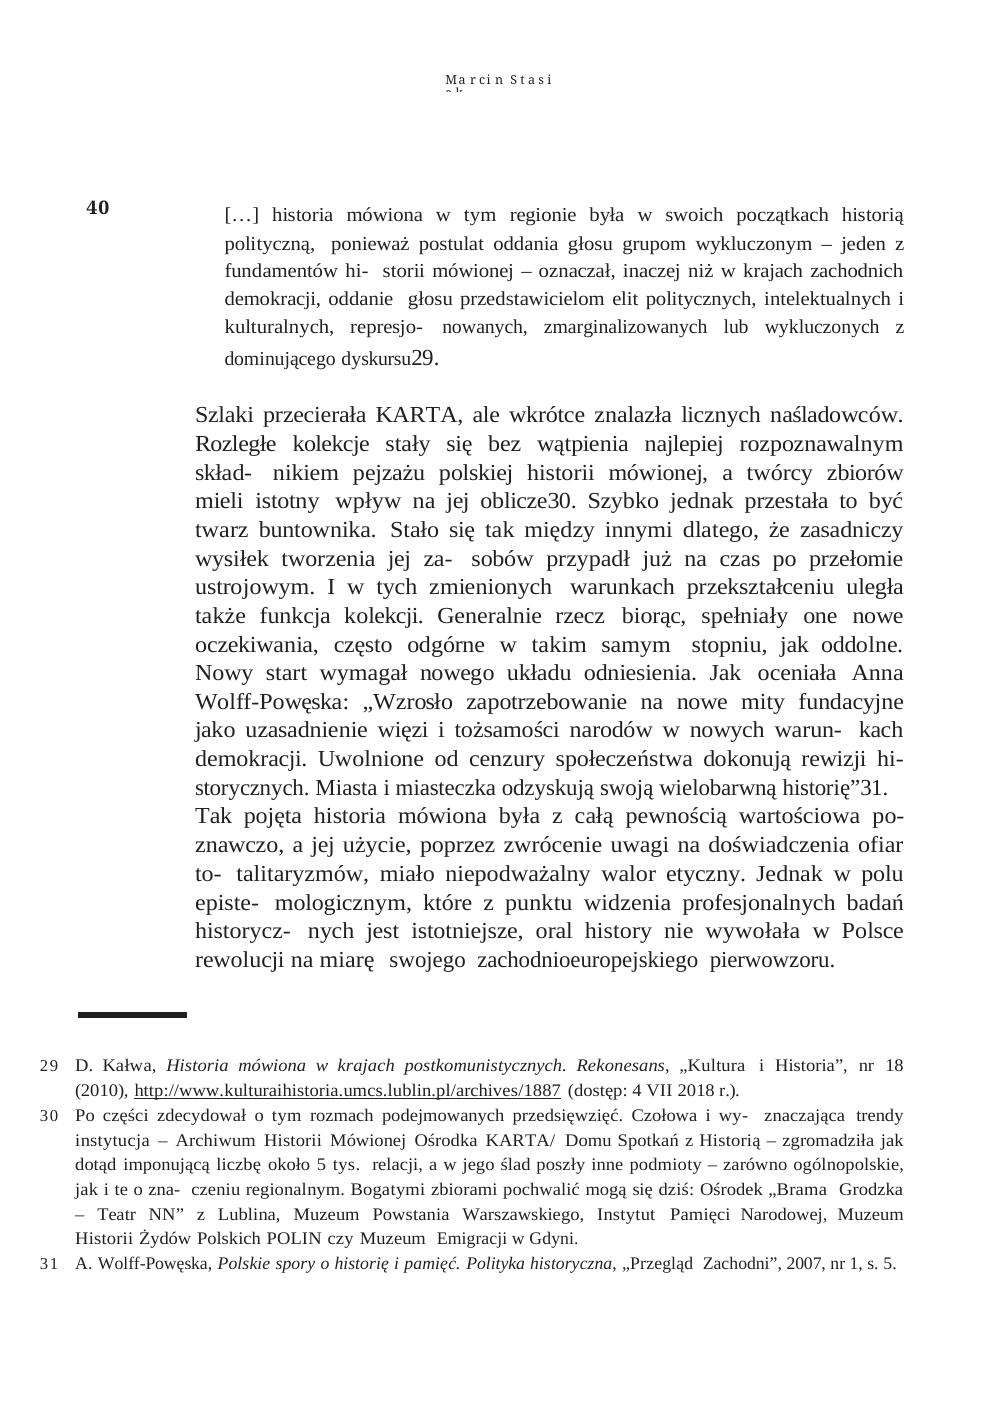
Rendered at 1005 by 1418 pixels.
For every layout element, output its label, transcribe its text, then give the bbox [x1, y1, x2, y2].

text Tak pojęta historia mówiona była z całą pewnością wartościowa po- znawczo, a jej użycie, poprzez zwrócenie uwagi na doświadczenia ofiar to- talitaryzmów, miało niepodważalny walor etyczny. Jednak w polu episte- mologicznym, które z punktu widzenia profesjonalnych badań historycz- nych jest istotniejsze, oral history nie wywołała w Polsce rewolucji na miarę swojego zachodnioeuropejskiego pierwowzoru. [195, 803, 904, 972]
list D. Kałwa, Historia mówiona w krajach postkomunistycznych. Rekonesans, „Kultura i Historia”, nr 18 (2010), http://www.kulturaihistoria.umcs.lublin.pl/archives/1887 (dostęp: 4 VII 2018 r.). [39, 1055, 904, 1100]
list Po części zdecydował o tym rozmach podejmowanych przedsięwzięć. Czołowa i wy- znaczająca trendy instytucja – Archiwum Historii Mówionej Ośrodka KARTA/ Domu Spotkań z Historią – zgromadziła jak dotąd imponującą liczbę około 5 tys. relacji, a w jego ślad poszły inne podmioty – zarówno ogólnopolskie, jak i te o zna- czeniu regionalnym. Bogatymi zbiorami pochwalić mogą się dziś: Ośrodek „Brama Grodzka – Teatr NN” z Lublina, Muzeum Powstania Warszawskiego, Instytut Pamięci Narodowej, Muzeum Historii Żydów Polskich POLIN czy Muzeum Emigracji w Gdyni. [39, 1105, 904, 1248]
list A. Wolff-Powęska, Polskie spory o historię i pamięć. Polityka historyczna, „Przegląd Zachodni”, 2007, nr 1, s. 5. [39, 1253, 904, 1273]
text 40 […] historia mówiona w tym regionie była w swoich początkach historią polityczną, ponieważ postulat oddania głosu grupom wykluczonym – jeden z fundamentów hi- storii mówionej – oznaczał, inaczej niż w krajach zachodnich demokracji, oddanie głosu przedstawicielom elit politycznych, intelektualnych i kulturalnych, represjo- nowanych, zmarginalizowanych lub wykluczonych z dominującego dyskursu29. [86, 194, 904, 370]
text Szlaki przecierała KARTA, ale wkrótce znalazła licznych naśladowców. Rozległe kolekcje stały się bez wątpienia najlepiej rozpoznawalnym skład- nikiem pejzażu polskiej historii mówionej, a twórcy zbiorów mieli istotny wpływ na jej oblicze30. Szybko jednak przestała to być twarz buntownika. Stało się tak między innymi dlatego, że zasadniczy wysiłek tworzenia jej za- sobów przypadł już na czas po przełomie ustrojowym. I w tych zmienionych warunkach przekształceniu uległa także funkcja kolekcji. Generalnie rzecz biorąc, spełniały one nowe oczekiwania, często odgórne w takim samym stopniu, jak oddolne. Nowy start wymagał nowego układu odniesienia. Jak oceniała Anna Wolff-Powęska: „Wzrosło zapotrzebowanie na nowe mity fundacyjne jako uzasadnienie więzi i tożsamości narodów w nowych warun- kach demokracji. Uwolnione od cenzury społeczeństwa dokonują rewizji hi- storycznych. Miasta i miasteczka odzyskują swoją wielobarwną historię”31. [195, 401, 904, 800]
